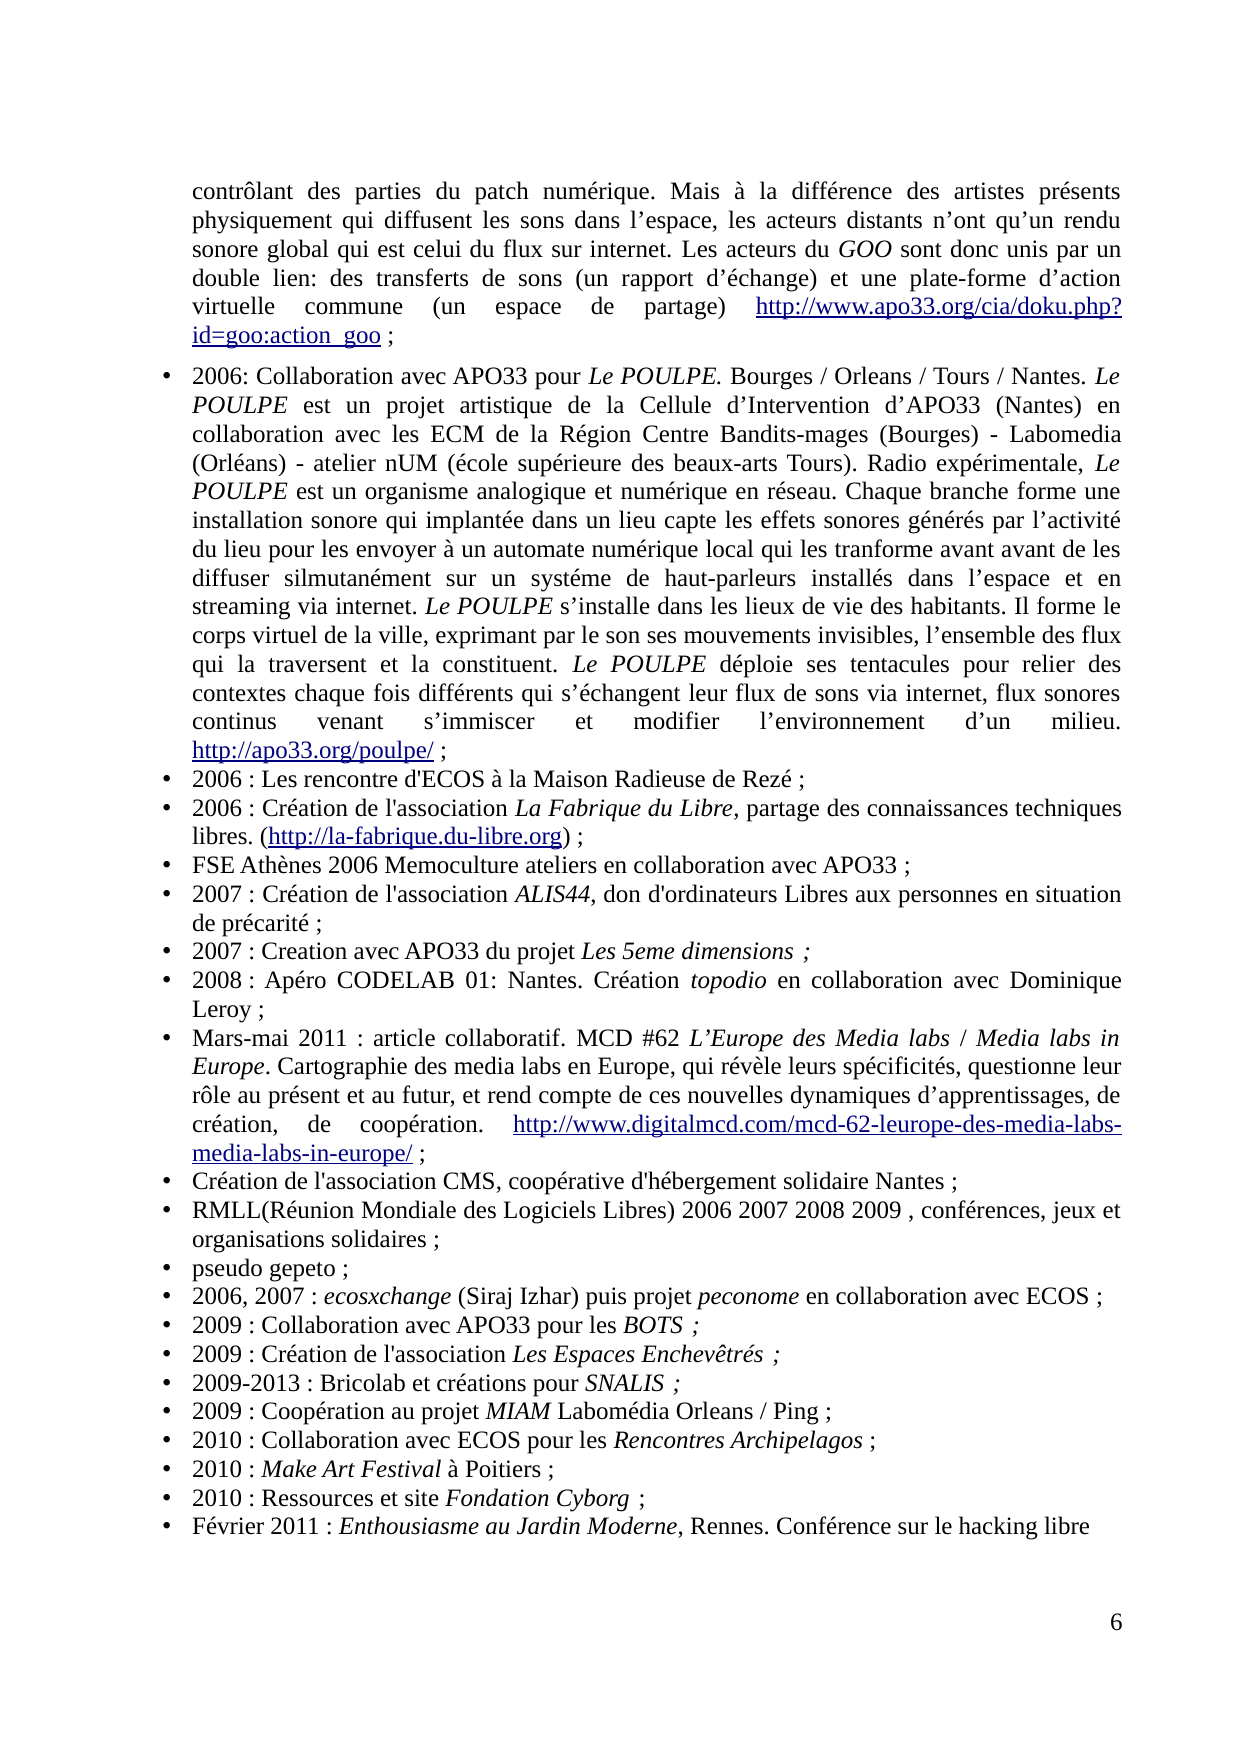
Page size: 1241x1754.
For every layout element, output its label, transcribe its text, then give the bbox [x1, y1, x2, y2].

list 2010 : Collaboration avec ECOS pour les Rencontres Archipelagos ; [162, 1425, 1122, 1454]
list 2009 : Collaboration avec APO33 pour les BOTS ; [162, 1310, 1122, 1339]
list 2006, 2007 : ecosxchange (Siraj Izhar) puis projet peconome en collaboration avec ECOS ; [162, 1281, 1122, 1310]
list 2010 : Ressources et site Fondation Cyborg ; [162, 1483, 1122, 1511]
list pseudo gepeto ; [162, 1253, 1122, 1281]
list 2006: Collaboration avec APO33 pour Le POULPE. Bourges / Orleans / Tours / Nantes. Le POULPE est un projet artistique de la Cellule d’Intervention d’APO33 (Nantes) en collaboration avec les ECM de la Région Centre Bandits-mages (Bourges) - Labomedia (Orléans) - atelier nUM (école supérieure des beaux-arts Tours). Radio expérimentale, Le POULPE est un organisme analogique et numérique en réseau. Chaque branche forme une installation sonore qui implantée dans un lieu capte les effets sonores générés par l’activité du lieu pour les envoyer à un automate numérique local qui les tranforme avant avant de les diffuser silmutanément sur un systéme de haut-parleurs installés dans l’espace et en streaming via internet. Le POULPE s’installe dans les lieux de vie des habitants. Il forme le corps virtuel de la ville, exprimant par le son ses mouvements invisibles, l’ensemble des flux qui la traversent et la constituent. Le POULPE déploie ses tentacules pour relier des contextes chaque fois différents qui s’échangent leur flux de sons via internet, flux sonores continus venant s’immiscer et modifier l’environnement d’un milieu. http://apo33.org/poulpe/ ; [162, 361, 1122, 764]
list RMLL(Réunion Mondiale des Logiciels Libres) 2006 2007 2008 2009 , conférences, jeux et organisations solidaires ; [162, 1195, 1122, 1253]
list Création de l'association CMS, coopérative d'hébergement solidaire Nantes ; [162, 1166, 1122, 1195]
list 2007 : Creation avec APO33 du projet Les 5eme dimensions ; [162, 936, 1122, 965]
list 2009 : Coopération au projet MIAM Labomédia Orleans / Ping ; [162, 1396, 1122, 1425]
list Mars-mai 2011 : article collaboratif. MCD #62 L’Europe des Media labs / Media labs in Europe. Cartographie des media labs en Europe, qui révèle leurs spécificités, questionne leur rôle au présent et au futur, et rend compte de ces nouvelles dynamiques d’apprentissages, de création, de coopération. http://www.digitalmcd.com/mcd-62-leurope-des-media-labs-media-labs-in-europe/ ; [162, 1023, 1122, 1166]
list 2007 : Création de l'association ALIS44, don d'ordinateurs Libres aux personnes en situation de précarité ; [162, 879, 1122, 936]
list Février 2011 : Enthousiasme au Jardin Moderne, Rennes. Conférence sur le hacking libre [162, 1511, 1122, 1540]
list 2008 : Apéro CODELAB 01: Nantes. Création topodio en collaboration avec Dominique Leroy ; [162, 965, 1122, 1023]
list 2006 : Création de l'association La Fabrique du Libre, partage des connaissances techniques libres. (http://la-fabrique.du-libre.org) ; [162, 793, 1122, 850]
list 2009 : Création de l'association Les Espaces Enchevêtrés ; [162, 1339, 1122, 1368]
list 2009-2013 : Bricolab et créations pour SNALIS ; [162, 1368, 1122, 1396]
list 2010 : Make Art Festival à Poitiers ; [162, 1454, 1122, 1483]
list FSE Athènes 2006 Memoculture ateliers en collaboration avec APO33 ; [162, 850, 1122, 879]
list contrôlant des parties du patch numérique. Mais à la différence des artistes présents physiquement qui diffusent les sons dans l’espace, les acteurs distants n’ont qu’un rendu sonore global qui est celui du flux sur internet. Les acteurs du GOO sont donc unis par un double lien: des transferts de sons (un rapport d’échange) et une plate-forme d’action virtuelle commune (un espace de partage) http://www.apo33.org/cia/doku.php?id=goo:action_goo ; [162, 176, 1122, 349]
list 2006 : Les rencontre d'ECOS à la Maison Radieuse de Rezé ; [162, 764, 1122, 793]
